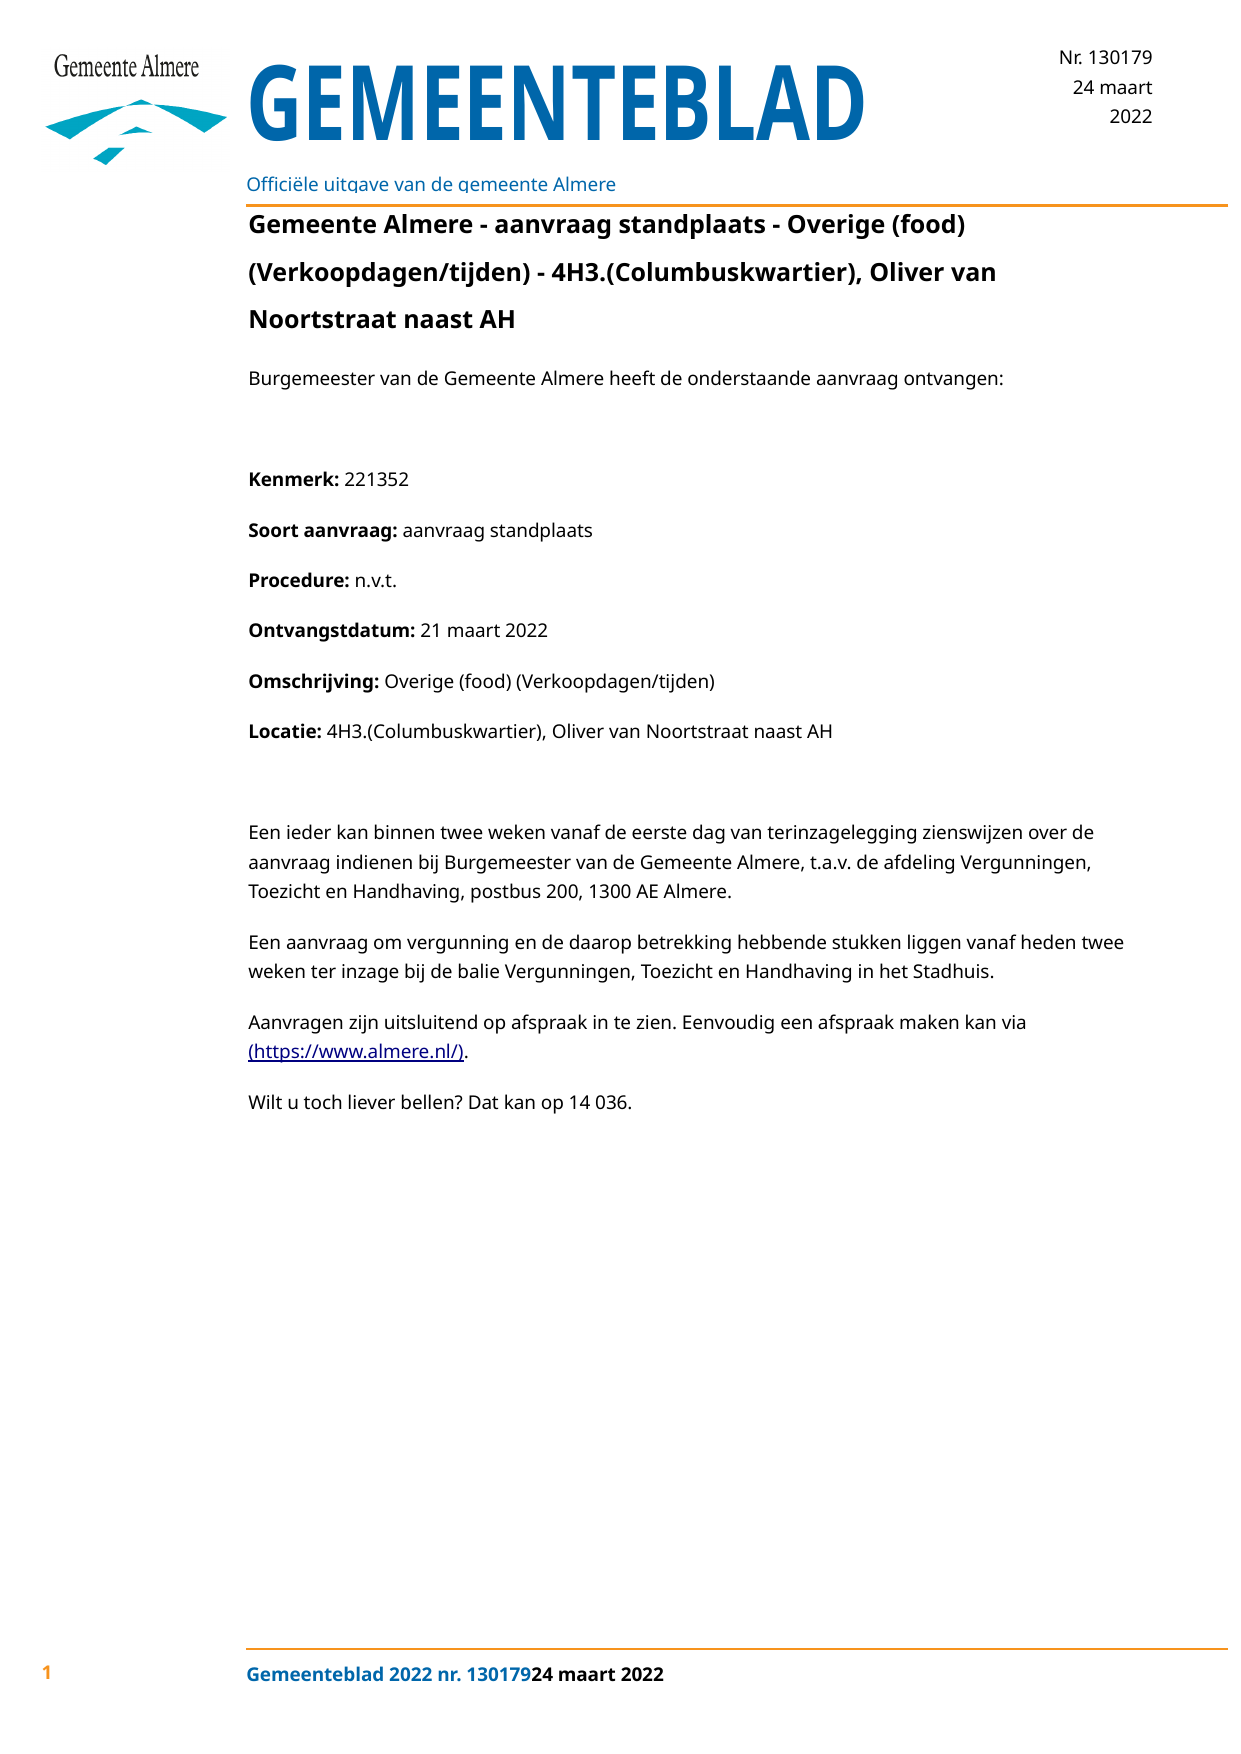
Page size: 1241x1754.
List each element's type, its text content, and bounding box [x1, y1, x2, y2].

text Ontvangstdatum: 21 maart 2022 [248, 618, 1152, 643]
text Wilt u toch liever bellen? Dat kan op 14 036. [248, 1089, 1152, 1114]
text Burgemeester van de Gemeente Almere heeft de onderstaande aanvraag ontvangen: [248, 366, 1152, 391]
text Een aanvraag om vergunning en de daarop betrekking hebbende stukken liggen vanaf heden twee weken ter inzage bij de balie Vergunningen, Toezicht en Handhaving in het Stadhuis. [248, 929, 1152, 984]
text Locatie: 4H3.(Columbuskwartier), Oliver van Noortstraat naast AH [248, 718, 1152, 744]
text Procedure: n.v.t. [248, 567, 1152, 593]
text Een ieder kan binnen twee weken vanaf de eerste dag van terinzagelegging zienswijzen over de aanvraag indienen bij Burgemeester van de Gemeente Almere, t.a.v. de afdeling Vergunningen, Toezicht en Handhaving, postbus 200, 1300 AE Almere. [248, 819, 1152, 904]
text Omschrijving: Overige (food) (Verkoopdagen/tijden) [248, 668, 1152, 694]
text Kenmerk: 221352 [248, 466, 1152, 492]
text Gemeente Almere - aanvraag standplaats - Overige (food) (Verkoopdagen/tijden) - 4H3.(Columbuskwartier), Oliver van Noortstraat naast AH [248, 207, 1152, 336]
text Soort aanvraag: aanvraag standplaats [248, 517, 1152, 542]
picture [41, 47, 231, 172]
text Aanvragen zijn uitsluitend op afspraak in te zien. Eenvoudig een afspraak maken kan via (https://www.almere.nl/). [248, 1009, 1152, 1064]
